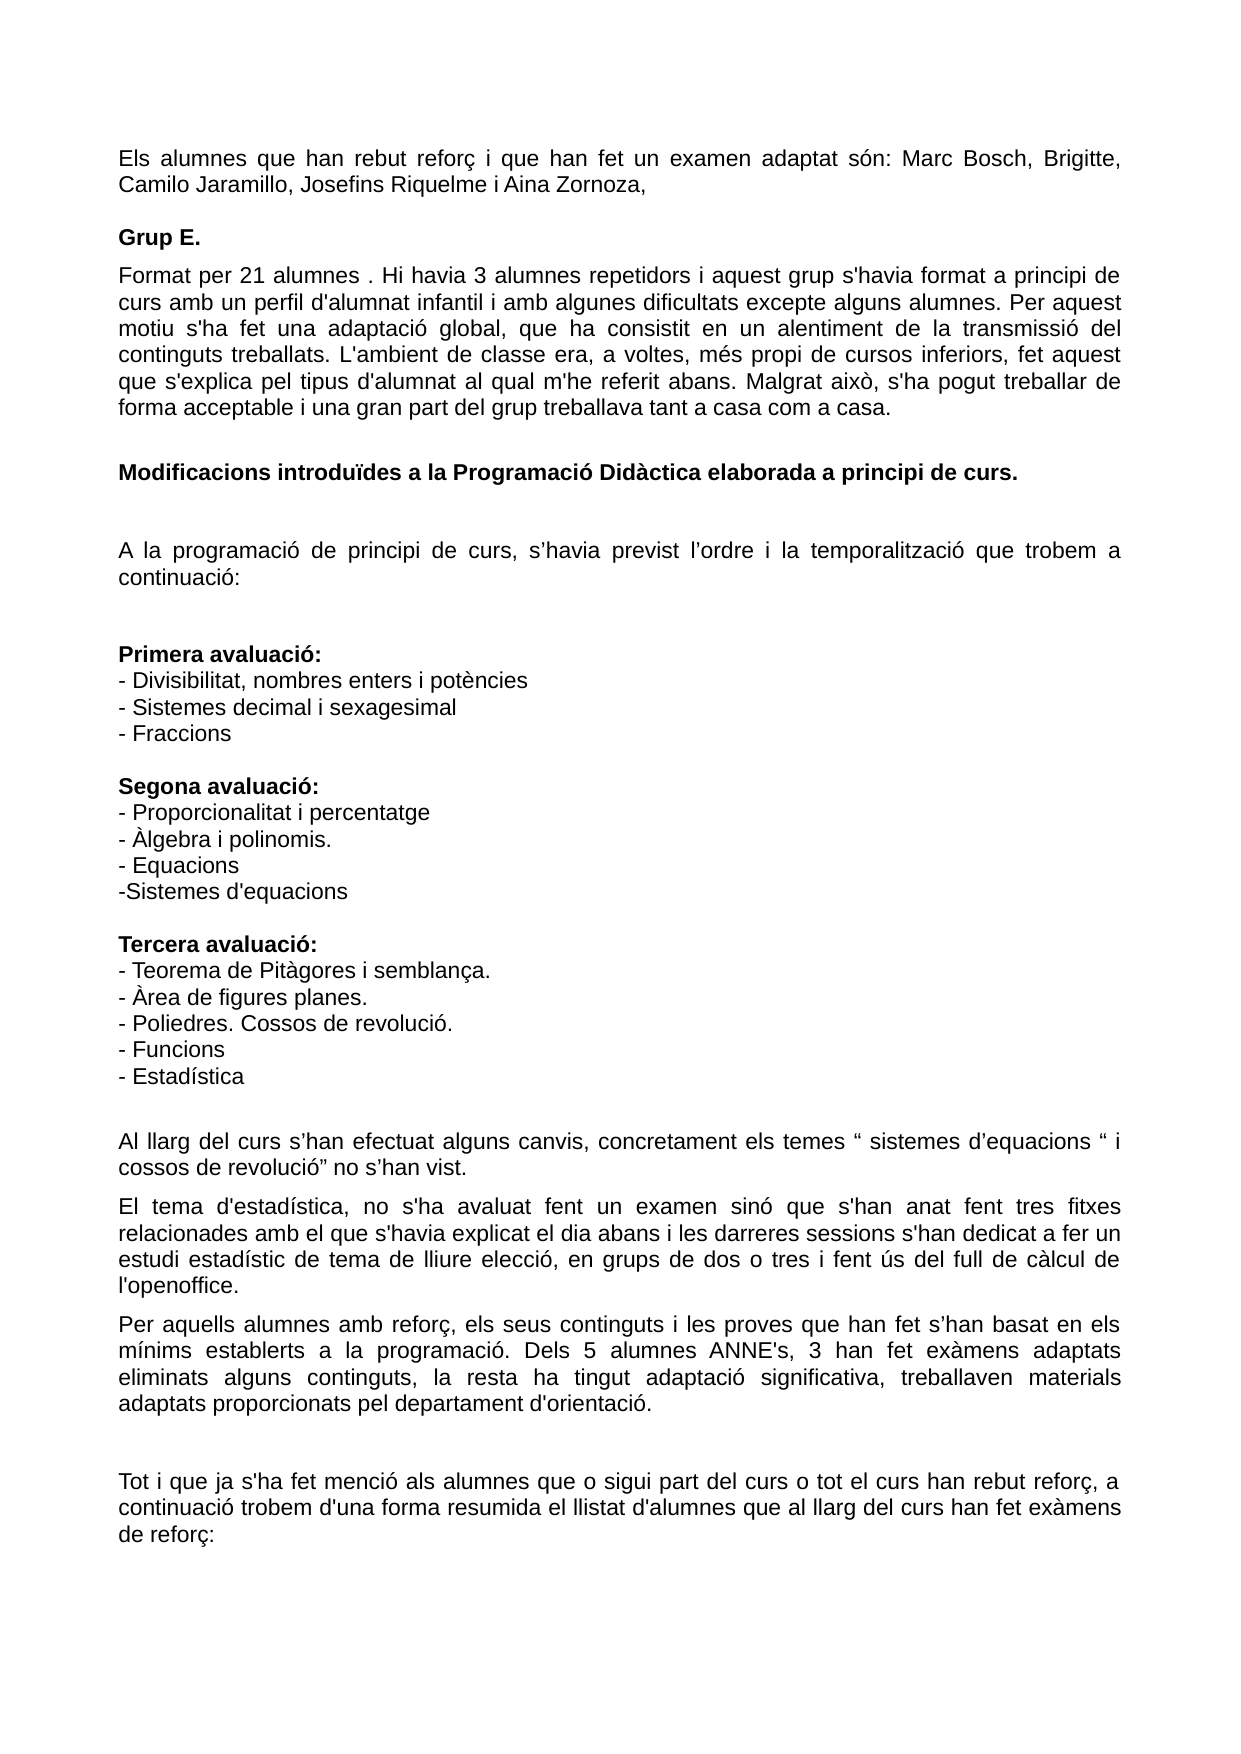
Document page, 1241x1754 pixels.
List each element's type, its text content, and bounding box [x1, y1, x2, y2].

text - Equacions [118, 852, 1122, 878]
text - Funcions [118, 1036, 1122, 1063]
text Al llarg del curs s’han efectuat alguns canvis, concretament els temes “ sistemes d’equacions “ i cossos de revolució” no s’han vist. [118, 1128, 1122, 1181]
text - Proporcionalitat i percentatge [118, 799, 1122, 826]
text Els alumnes que han rebut reforç i que han fet un examen adaptat són: Marc Bosch, Brigitte, Camilo Jaramillo, Josefins Riquelme i Aina Zornoza, [118, 144, 1122, 197]
text - Divisibilitat, nombres enters i potències [118, 667, 1122, 694]
text -Sistemes d'equacions [118, 878, 1122, 905]
text Modificacions introduïdes a la Programació Didàctica elaborada a principi de curs. [118, 459, 1122, 486]
text Primera avaluació: [118, 641, 1122, 667]
text Tercera avaluació: [118, 931, 1122, 957]
text Per aquells alumnes amb reforç, els seus continguts i les proves que han fet s’han basat en els mínims establerts a la programació. Dels 5 alumnes ANNE's, 3 han fet exàmens adaptats eliminats alguns continguts, la resta ha tingut adaptació significativa, treballaven materials adaptats proporcionats pel departament d'orientació. [118, 1311, 1122, 1417]
text A la programació de principi de curs, s’havia previst l’ordre i la temporalització que trobem a continuació: [118, 537, 1122, 590]
text - Àrea de figures planes. [118, 984, 1122, 1010]
text - Poliedres. Cossos de revolució. [118, 1010, 1122, 1036]
text Tot i que ja s'ha fet menció als alumnes que o sigui part del curs o tot el curs han rebut reforç, a continuació trobem d'una forma resumida el llistat d'alumnes que al llarg del curs han fet exàmens de reforç: [118, 1468, 1122, 1547]
text El tema d'estadística, no s'ha avaluat fent un examen sinó que s'han anat fent tres fitxes relacionades amb el que s'havia explicat el dia abans i les darreres sessions s'han dedicat a fer un estudi estadístic de tema de lliure elecció, en grups de dos o tres i fent ús del full de càlcul de l'openoffice. [118, 1193, 1122, 1299]
text - Àlgebra i polinomis. [118, 826, 1122, 852]
text - Fraccions [118, 720, 1122, 747]
text - Teorema de Pitàgores i semblança. [118, 957, 1122, 984]
text - Sistemes decimal i sexagesimal [118, 694, 1122, 720]
text Grup E. [118, 223, 1122, 250]
text Segona avaluació: [118, 773, 1122, 799]
text - Estadística [118, 1063, 1122, 1089]
text Format per 21 alumnes . Hi havia 3 alumnes repetidors i aquest grup s'havia format a principi de curs amb un perfil d'alumnat infantil i amb algunes dificultats excepte alguns alumnes. Per aquest motiu s'ha fet una adaptació global, que ha consistit en un alentiment de la transmissió del continguts treballats. L'ambient de classe era, a voltes, més propi de cursos inferiors, fet aquest que s'explica pel tipus d'alumnat al qual m'he referit abans. Malgrat això, s'ha pogut treballar de forma acceptable i una gran part del grup treballava tant a casa com a casa. [118, 262, 1122, 421]
